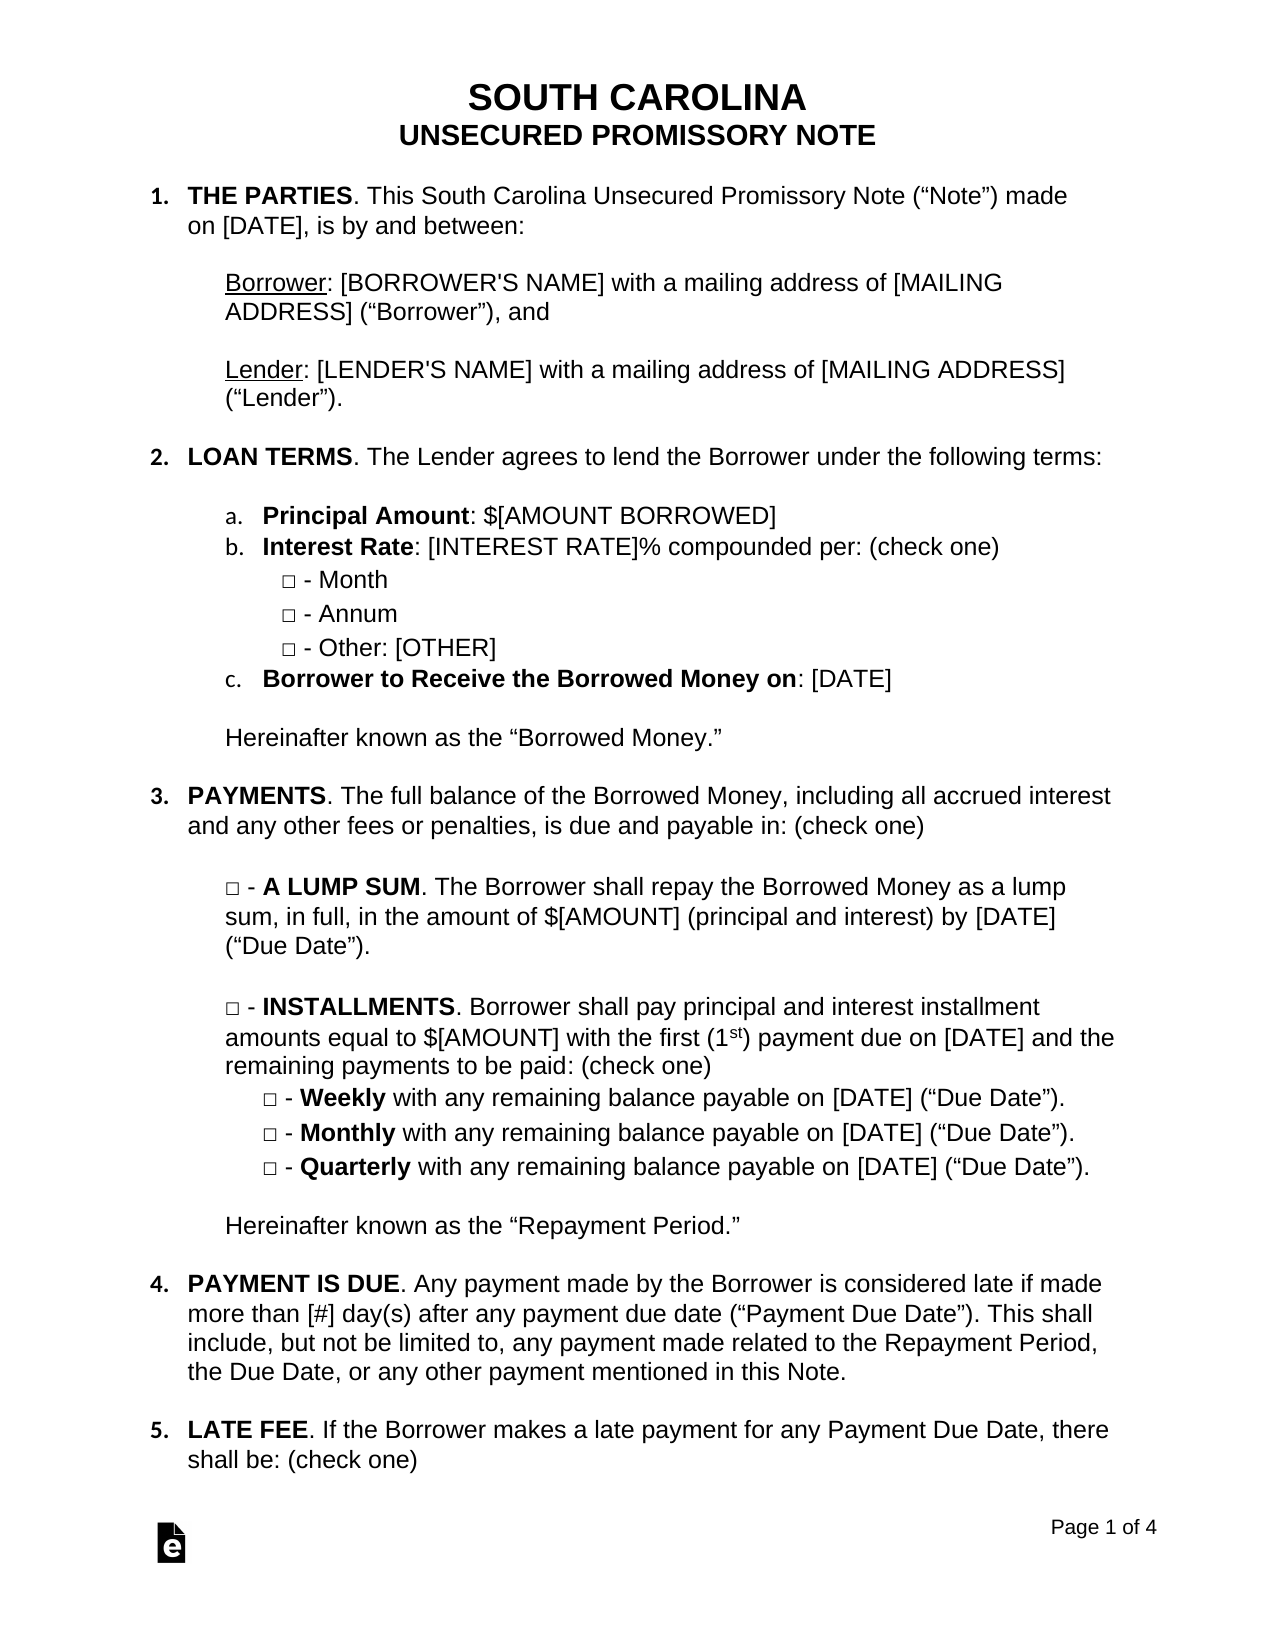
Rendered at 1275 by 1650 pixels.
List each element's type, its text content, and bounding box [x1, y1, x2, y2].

text Lender: [LENDER'S NAME] with a mailing address of [MAILING ADDRESS] (“Lender”). [225, 355, 1125, 412]
text ☐ - Other: [OTHER] [281, 629, 1125, 663]
list Interest Rate: [INTEREST RATE]% compounded per: (check one) [225, 531, 1125, 561]
list Borrower to Receive the Borrowed Money on: [DATE] [225, 663, 1125, 694]
text ☐ - Weekly with any remaining balance payable on [DATE] (“Due Date”). [225, 1080, 1125, 1114]
text ☐ - Month [281, 561, 1125, 595]
text ☐ - Annum [281, 595, 1125, 629]
subtitle SOUTH CAROLINA [150, 75, 1125, 118]
text Hereinafter known as the “Repayment Period.” [225, 1211, 1125, 1240]
list PAYMENT IS DUE. Any payment made by the Borrower is considered late if made more than [#] day(s) after any payment due date (“Payment Due Date”). This shall include, but not be limited to, any payment made related to the Repayment Period, the Due Date, or any other payment mentioned in this Note. [150, 1268, 1125, 1385]
list LOAN TERMS. The Lender agrees to lend the Borrower under the following terms: [150, 441, 1125, 471]
text ☐ - A LUMP SUM. The Borrower shall repay the Borrowed Money as a lump sum, in full, in the amount of $[AMOUNT] (principal and interest) by [DATE] (“Due Date”). [225, 868, 1125, 960]
text ☐ - Monthly with any remaining balance payable on [DATE] (“Due Date”). [225, 1114, 1125, 1148]
text ☐ - INSTALLMENTS. Borrower shall pay principal and interest installment amounts equal to $[AMOUNT] with the first (1st) payment due on [DATE] and the remaining payments to be paid: (check one) [225, 988, 1125, 1080]
text ☐ - Quarterly with any remaining balance payable on [DATE] (“Due Date”). [225, 1148, 1125, 1182]
subtitle UNSECURED PROMISSORY NOTE [150, 118, 1125, 152]
list LATE FEE. If the Borrower makes a late payment for any Payment Due Date, there shall be: (check one) [150, 1414, 1125, 1473]
list Principal Amount: $[AMOUNT BORROWED] [225, 500, 1125, 531]
text Hereinafter known as the “Borrowed Money.” [225, 723, 1125, 751]
list THE PARTIES. This South Carolina Unsecured Promissory Note (“Note”) made on [DATE], is by and between: [150, 180, 1125, 240]
text Borrower: [BORROWER'S NAME] with a mailing address of [MAILING ADDRESS] (“Borrower”), and [225, 268, 1125, 326]
list PAYMENTS. The full balance of the Borrowed Money, including all accrued interest and any other fees or penalties, is due and payable in: (check one) [150, 780, 1125, 839]
